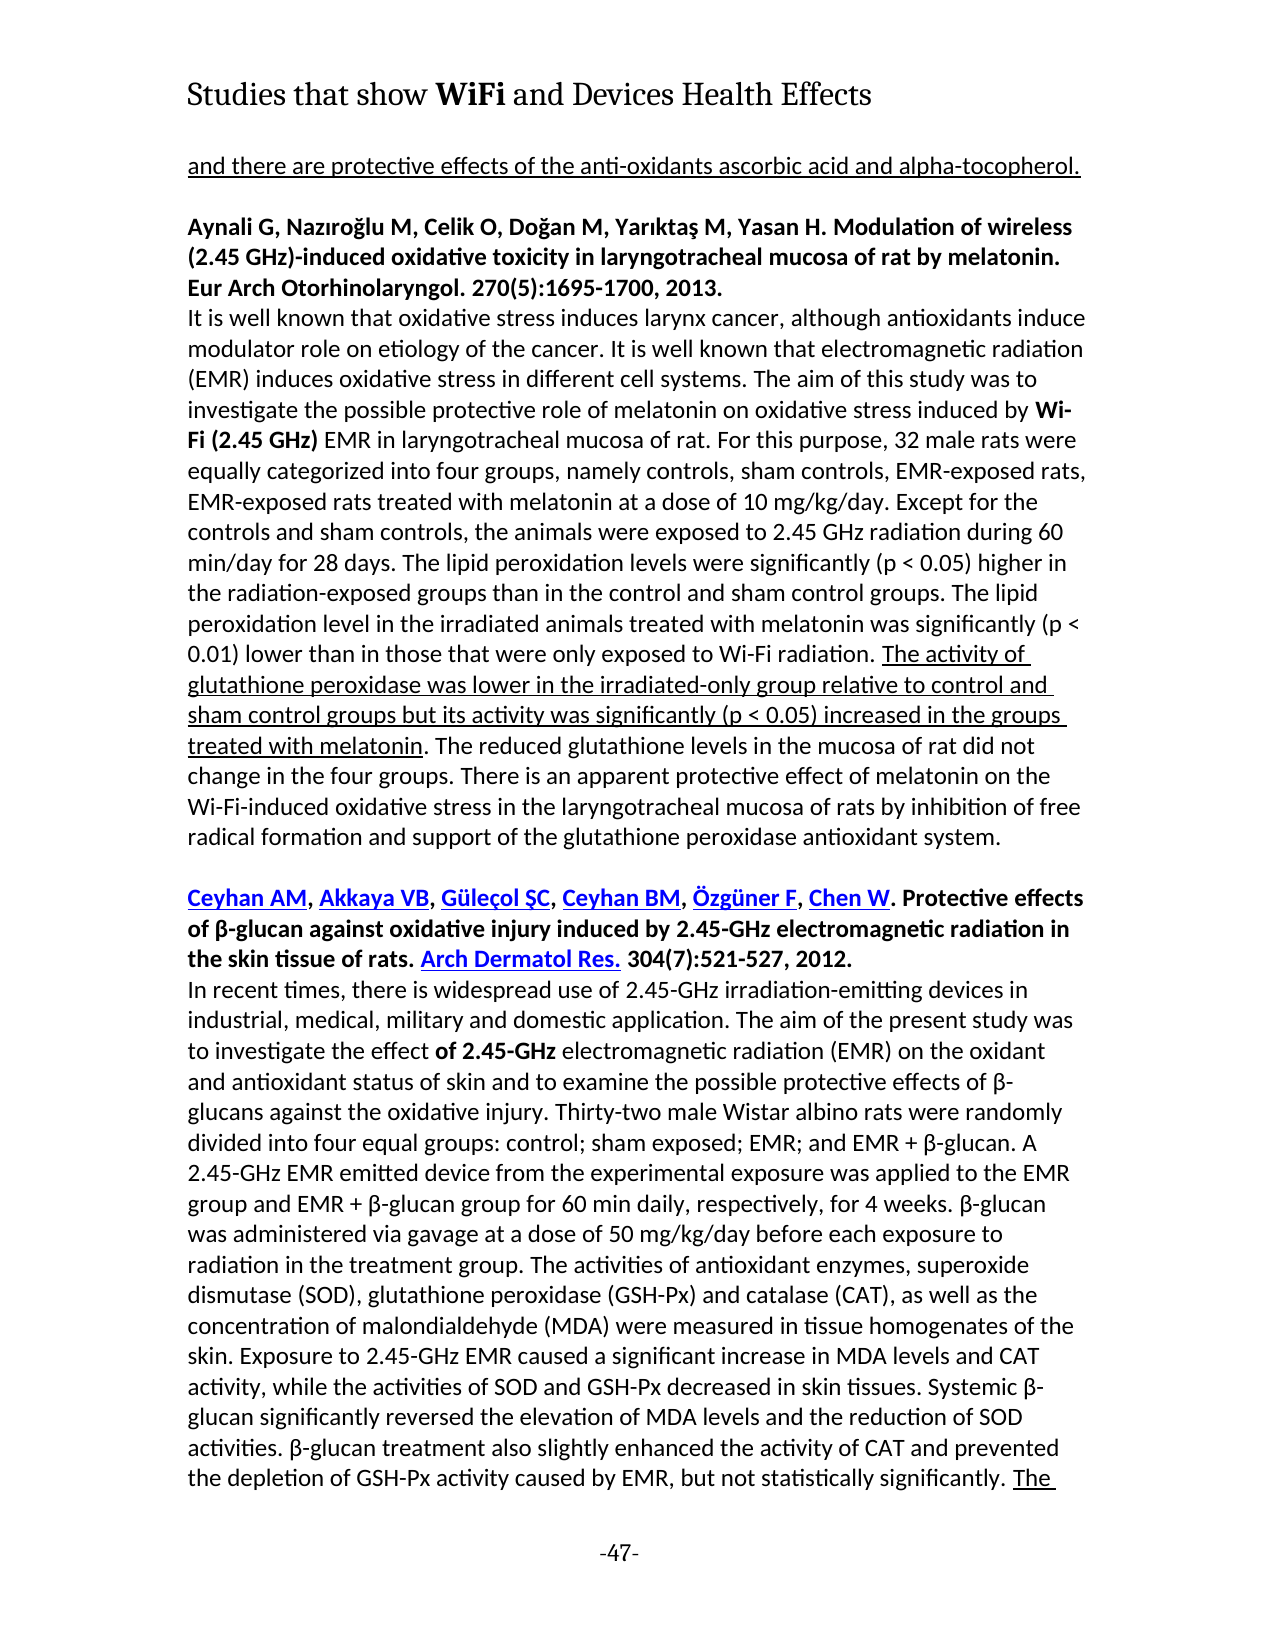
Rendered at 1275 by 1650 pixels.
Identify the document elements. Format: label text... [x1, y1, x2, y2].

text Ceyhan AM, Akkaya VB, Güleçol ŞC, Ceyhan BM, Özgüner F, Chen W. Protective effects of β-glucan against oxidative injury induced by 2.45-GHz electromagnetic radiation in the skin tissue of rats. Arch Dermatol Res. 304(7):521-527, 2012. [187, 882, 1087, 974]
text It is well known that oxidative stress induces larynx cancer, although antioxidants induce modulator role on etiology of the cancer. It is well known that electromagnetic radiation (EMR) induces oxidative stress in different cell systems. The aim of this study was to investigate the possible protective role of melatonin on oxidative stress induced by Wi-Fi (2.45 GHz) EMR in laryngotracheal mucosa of rat. For this purpose, 32 male rats were equally categorized into four groups, namely controls, sham controls, EMR-exposed rats, EMR-exposed rats treated with melatonin at a dose of 10 mg/kg/day. Except for the controls and sham controls, the animals were exposed to 2.45 GHz radiation during 60 min/day for 28 days. The lipid peroxidation levels were significantly (p < 0.05) higher in the radiation-exposed groups than in the control and sham control groups. The lipid peroxidation level in the irradiated animals treated with melatonin was significantly (p < 0.01) lower than in those that were only exposed to Wi-Fi radiation. The activity of glutathione peroxidase was lower in the irradiated-only group relative to control and sham control groups but its activity was significantly (p < 0.05) increased in the groups treated with melatonin. The reduced glutathione levels in the mucosa of rat did not change in the four groups. There is an apparent protective effect of melatonin on the Wi-Fi-induced oxidative stress in the laryngotracheal mucosa of rats by inhibition of free radical formation and support of the glutathione peroxidase antioxidant system. [187, 303, 1087, 852]
text Aynali G, Nazıroğlu M, Celik O, Doğan M, Yarıktaş M, Yasan H. Modulation of wireless (2.45 GHz)-induced oxidative toxicity in laryngotracheal mucosa of rat by melatonin. Eur Arch Otorhinolaryngol. 270(5):1695-1700, 2013. [187, 211, 1087, 303]
text and there are protective effects of the anti-oxidants ascorbic acid and alpha-tocopherol. [187, 150, 1087, 181]
text In recent times, there is widespread use of 2.45-GHz irradiation-emitting devices in industrial, medical, military and domestic application. The aim of the present study was to investigate the effect of 2.45-GHz electromagnetic radiation (EMR) on the oxidant and antioxidant status of skin and to examine the possible protective effects of β-glucans against the oxidative injury. Thirty-two male Wistar albino rats were randomly divided into four equal groups: control; sham exposed; EMR; and EMR + β-glucan. A 2.45-GHz EMR emitted device from the experimental exposure was applied to the EMR group and EMR + β-glucan group for 60 min daily, respectively, for 4 weeks. β-glucan was administered via gavage at a dose of 50 mg/kg/day before each exposure to radiation in the treatment group. The activities of antioxidant enzymes, superoxide dismutase (SOD), glutathione peroxidase (GSH-Px) and catalase (CAT), as well as the concentration of malondialdehyde (MDA) were measured in tissue homogenates of the skin. Exposure to 2.45-GHz EMR caused a significant increase in MDA levels and CAT activity, while the activities of SOD and GSH-Px decreased in skin tissues. Systemic β-glucan significantly reversed the elevation of MDA levels and the reduction of SOD activities. β-glucan treatment also slightly enhanced the activity of CAT and prevented the depletion of GSH-Px activity caused by EMR, but not statistically significantly. The [187, 974, 1087, 1493]
